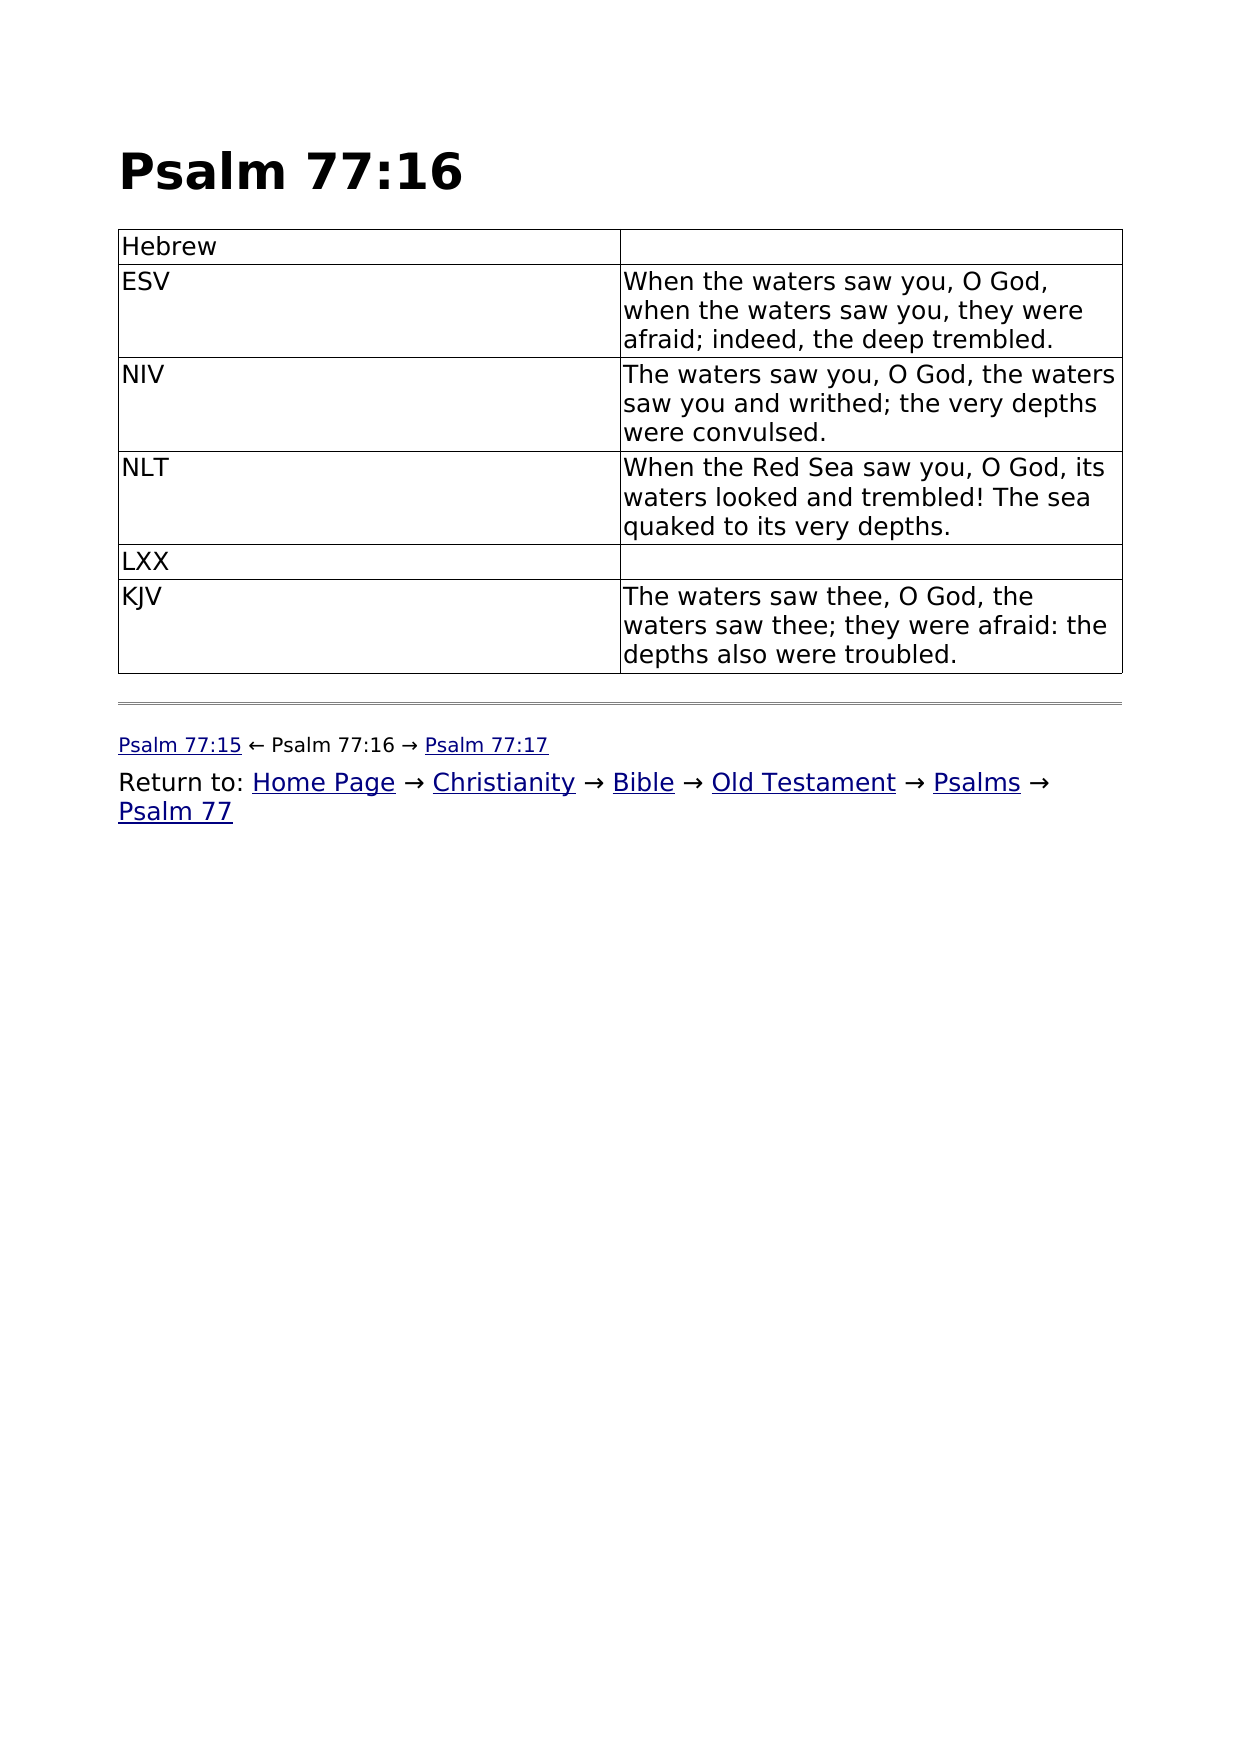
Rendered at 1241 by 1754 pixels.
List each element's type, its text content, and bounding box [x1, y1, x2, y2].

table_cell LXX [119, 545, 620, 579]
table_cell KJV [119, 580, 620, 673]
table_cell NIV [119, 358, 620, 451]
table_cell The waters saw you, O God, the waters saw you and writhed; the very depths were convulsed. [621, 358, 1122, 451]
table_cell [621, 545, 1122, 579]
table_header Hebrew [119, 230, 620, 264]
text Return to: Home Page → Christianity → Bible → Old Testament → Psalms → Psalm 77 [118, 768, 1122, 826]
table_cell NLT [119, 452, 620, 544]
table_cell When the waters saw you, O God, when the waters saw you, they were afraid; indeed, the deep trembled. [621, 265, 1122, 357]
subtitle Psalm 77:16 [118, 143, 1122, 201]
text Psalm 77:15 ← Psalm 77:16 → Psalm 77:17 [118, 734, 1122, 768]
table_header [621, 230, 1122, 264]
table_cell ESV [119, 265, 620, 357]
table_cell The waters saw thee, O God, the waters saw thee; they were afraid: the depths also were troubled. [621, 580, 1122, 673]
table_cell When the Red Sea saw you, O God, its waters looked and trembled! The sea quaked to its very depths. [621, 452, 1122, 544]
